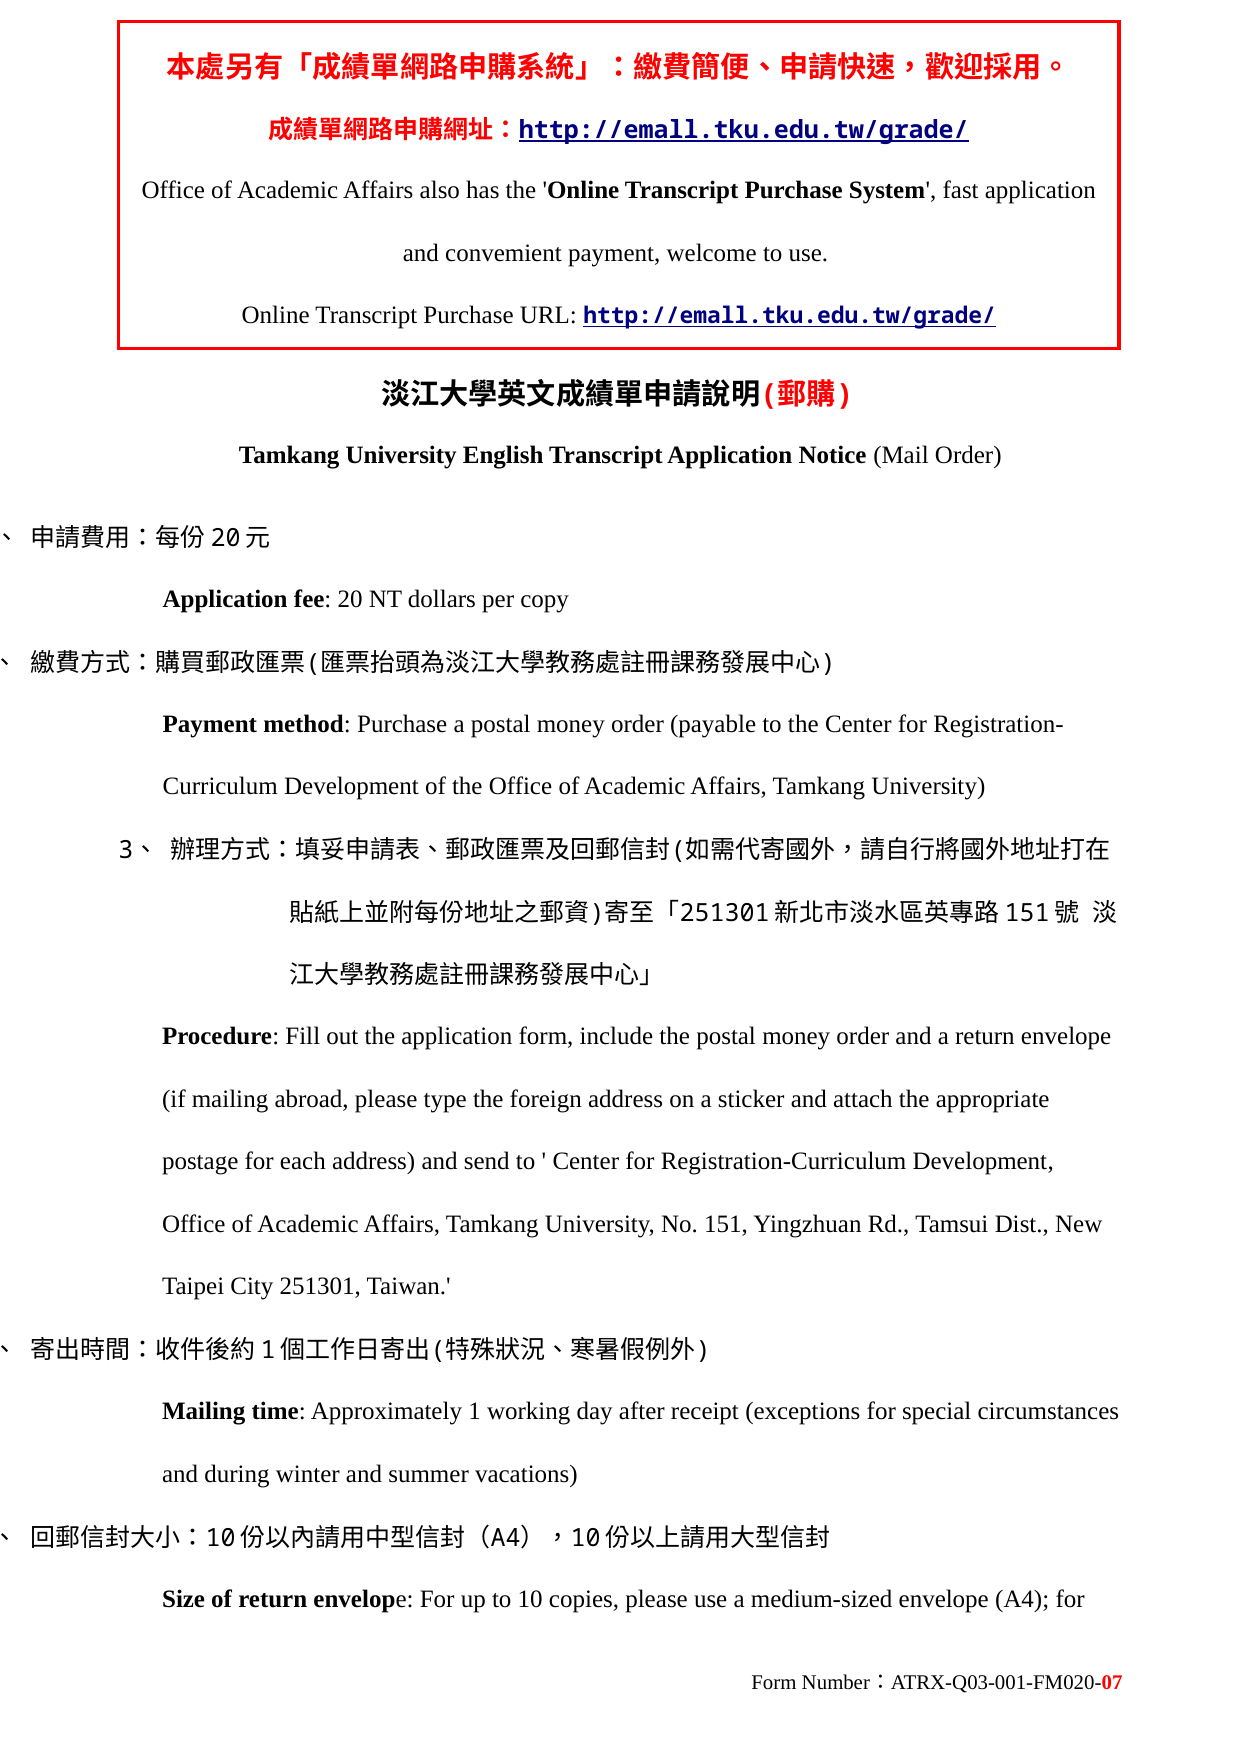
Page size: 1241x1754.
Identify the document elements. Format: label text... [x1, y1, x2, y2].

text 淡江大學英文成績單申請說明(郵購) [118, 350, 1122, 413]
text Size of return envelope: For up to 10 copies, please use a medium-sized envelope (A4); for [162, 1556, 1122, 1619]
list 申請費用：每份20元 [0, 494, 1122, 556]
list 寄出時間：收件後約1個工作日寄出(特殊狀況、寒暑假例外) [0, 1306, 1122, 1369]
text Payment method: Purchase a postal money order (payable to the Center for Registration-Curriculum Development of the Office of Academic Affairs, Tamkang University) [162, 681, 1122, 806]
table_header 本處另有「成績單網路申購系統」：繳費簡便、申請快速，歡迎採用。 成績單網路申購網址：http://emall.tku.edu.tw/grade/ Office of Academic Affairs also has the 'Online Transcript Purchase System', fast application and convemient payment, welcome to use. Online Transcript Purchase URL: http://emall.tku.edu.tw/grade/ [120, 23, 1117, 347]
list 繳費方式：購買郵政匯票(匯票抬頭為淡江大學教務處註冊課務發展中心) [0, 619, 1122, 681]
text Application fee: 20 NT dollars per copy [162, 556, 1122, 619]
list 辦理方式：填妥申請表、郵政匯票及回郵信封(如需代寄國外，請自行將國外地址打在貼紙上並附每份地址之郵資)寄至「251301新北市淡水區英專路151號 淡江大學教務處註冊課務發展中心」 [118, 806, 1122, 994]
text Procedure: Fill out the application form, include the postal money order and a return envelope (if mailing abroad, please type the foreign address on a sticker and attach the appropriate postage for each address) and send to ' Center for Registration-Curriculum Development, Office of Academic Affairs, Tamkang University, No. 151, Yingzhuan Rd., Tamsui Dist., New Taipei City 251301, Taiwan.' [162, 994, 1122, 1306]
list 回郵信封大小：10份以內請用中型信封（A4），10份以上請用大型信封 [0, 1494, 1122, 1556]
text Mailing time: Approximately 1 working day after receipt (exceptions for special circumstances and during winter and summer vacations) [162, 1369, 1122, 1494]
text Tamkang University English Transcript Application Notice (Mail Order) [118, 413, 1122, 475]
